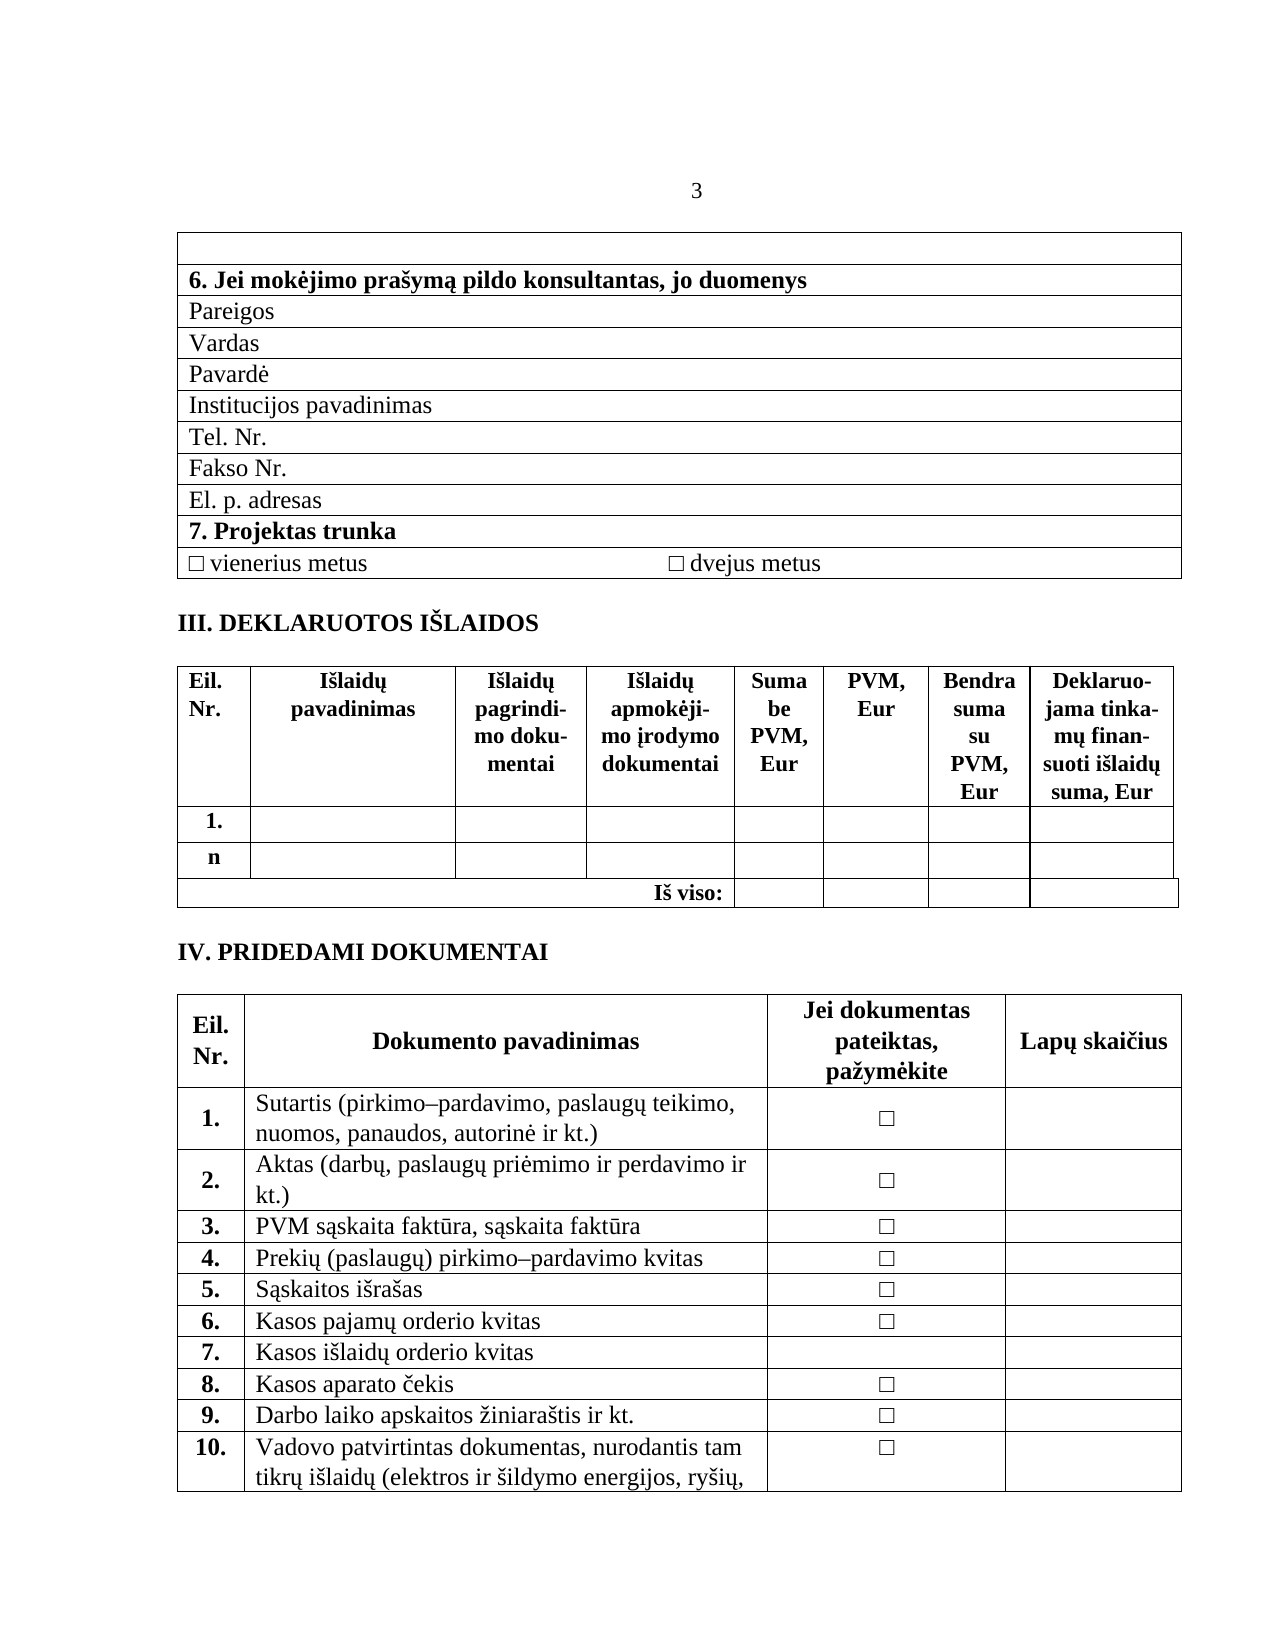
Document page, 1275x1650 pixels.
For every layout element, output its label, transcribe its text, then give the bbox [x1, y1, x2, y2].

table_cell [444, 296, 1181, 327]
table_header Išlaidų apmokėji-mo įrodymo dokumentai [587, 667, 734, 806]
table_cell Pareigos [178, 296, 443, 327]
table_cell [1006, 1088, 1181, 1148]
table_cell □ [768, 1243, 1005, 1273]
table_cell El. p. adresas [178, 485, 443, 515]
table_cell 2. [178, 1150, 244, 1210]
table_cell Aktas (darbų, paslaugų priėmimo ir perdavimo ir kt.) [245, 1150, 767, 1210]
table_cell [929, 843, 1029, 878]
table_header Bendra suma su PVM, Eur [929, 667, 1029, 806]
table_cell [735, 843, 823, 878]
table_cell 6. Jei mokėjimo prašymą pildo konsultantas, jo duomenys [178, 265, 1181, 295]
table_cell Pavardė [178, 359, 443, 389]
table_cell [1006, 1369, 1181, 1399]
table_cell □ dvejus metus [657, 548, 1181, 578]
table_cell Fakso Nr. [178, 454, 443, 484]
table_cell [444, 359, 1181, 389]
table_cell [456, 843, 586, 878]
table_cell 9. [178, 1400, 244, 1431]
table_cell [1174, 806, 1179, 842]
table_cell □ [768, 1400, 1005, 1431]
table_cell [444, 485, 1181, 515]
table_cell Darbo laiko apskaitos žiniaraštis ir kt. [245, 1400, 767, 1431]
table_cell [1006, 1150, 1181, 1210]
table_cell 5. [178, 1274, 244, 1305]
table_cell [824, 807, 928, 842]
table_cell [824, 843, 928, 878]
table_header Suma be PVM, Eur [735, 667, 823, 806]
table_cell Vardas [178, 328, 443, 358]
table_header PVM, Eur [824, 667, 928, 806]
table_cell Kasos aparato čekis [245, 1369, 767, 1399]
table_cell [444, 422, 1181, 452]
table_cell Vadovo patvirtintas dokumentas, nurodantis tam tikrų išlaidų (elektros ir šildymo energijos, ryšių, [245, 1432, 767, 1491]
table_header Eil. Nr. [178, 667, 250, 806]
table_cell □ [768, 1274, 1005, 1305]
table_cell □ vienerius metus [178, 548, 657, 578]
table_cell [1006, 1274, 1181, 1305]
table_cell 4. [178, 1243, 244, 1273]
table_cell [251, 843, 455, 878]
table_cell [444, 391, 1181, 421]
table_cell [444, 328, 1181, 358]
table_header Dokumento pavadinimas [245, 995, 767, 1087]
table_cell [1174, 842, 1179, 878]
table_cell [1006, 1243, 1181, 1273]
table_cell n [178, 843, 250, 878]
table_cell □ [768, 1369, 1005, 1399]
table_cell [824, 879, 928, 907]
table_header Jei dokumentas pateiktas, pažymėkite [768, 995, 1005, 1087]
table_cell [1031, 843, 1173, 878]
table_cell Institucijos pavadinimas [178, 391, 443, 421]
table_cell □ [768, 1306, 1005, 1336]
table_cell [587, 807, 734, 842]
table_cell Kasos pajamų orderio kvitas [245, 1306, 767, 1336]
table_cell [768, 1337, 1005, 1368]
table_cell 7. Projektas trunka [178, 516, 1181, 547]
table_header Išlaidų pagrindi-mo doku-mentai [456, 667, 586, 806]
table_header Lapų skaičius [1006, 995, 1181, 1087]
table_header [1174, 666, 1179, 806]
table_cell [1006, 1337, 1181, 1368]
table_cell [444, 454, 1181, 484]
table_cell □ [768, 1150, 1005, 1210]
table_cell Iš viso: [178, 879, 734, 907]
table_cell [178, 233, 1181, 264]
table_header Deklaruo-jama tinka-mų finan-suoti išlaidų suma, Eur [1031, 667, 1173, 806]
table_cell Sąskaitos išrašas [245, 1274, 767, 1305]
text III. DEKLARUOTOS IŠLAIDOS [177, 608, 1216, 637]
table_cell 1. [178, 807, 250, 842]
table_cell [251, 807, 455, 842]
table_cell Sutartis (pirkimo–pardavimo, paslaugų teikimo, nuomos, panaudos, autorinė ir kt.) [245, 1088, 767, 1148]
table_cell 10. [178, 1432, 244, 1491]
table_cell [1006, 1211, 1181, 1242]
table_cell □ [768, 1088, 1005, 1148]
table_cell [735, 807, 823, 842]
table_cell 8. [178, 1369, 244, 1399]
text IV. PRIDEDAMI DOKUMENTAI [177, 937, 1216, 966]
table_cell [929, 807, 1029, 842]
table_cell PVM sąskaita faktūra, sąskaita faktūra [245, 1211, 767, 1242]
table_cell 7. [178, 1337, 244, 1368]
table_cell 3. [178, 1211, 244, 1242]
table_cell [1006, 1400, 1181, 1431]
table_header Eil. Nr. [178, 995, 244, 1087]
table_cell [456, 807, 586, 842]
table_cell □ [768, 1211, 1005, 1242]
table_cell 6. [178, 1306, 244, 1336]
table_cell [1006, 1432, 1181, 1491]
table_cell [735, 879, 823, 907]
table_header Išlaidų pavadinimas [251, 667, 455, 806]
table_cell □ [768, 1432, 1005, 1491]
table_cell Kasos išlaidų orderio kvitas [245, 1337, 767, 1368]
table_cell [1006, 1306, 1181, 1336]
table_cell [587, 843, 734, 878]
table_cell Prekių (paslaugų) pirkimo–pardavimo kvitas [245, 1243, 767, 1273]
table_cell [929, 879, 1029, 907]
table_cell Tel. Nr. [178, 422, 443, 452]
table_cell 1. [178, 1088, 244, 1148]
table_cell [1031, 879, 1178, 907]
table_cell [1031, 807, 1173, 842]
